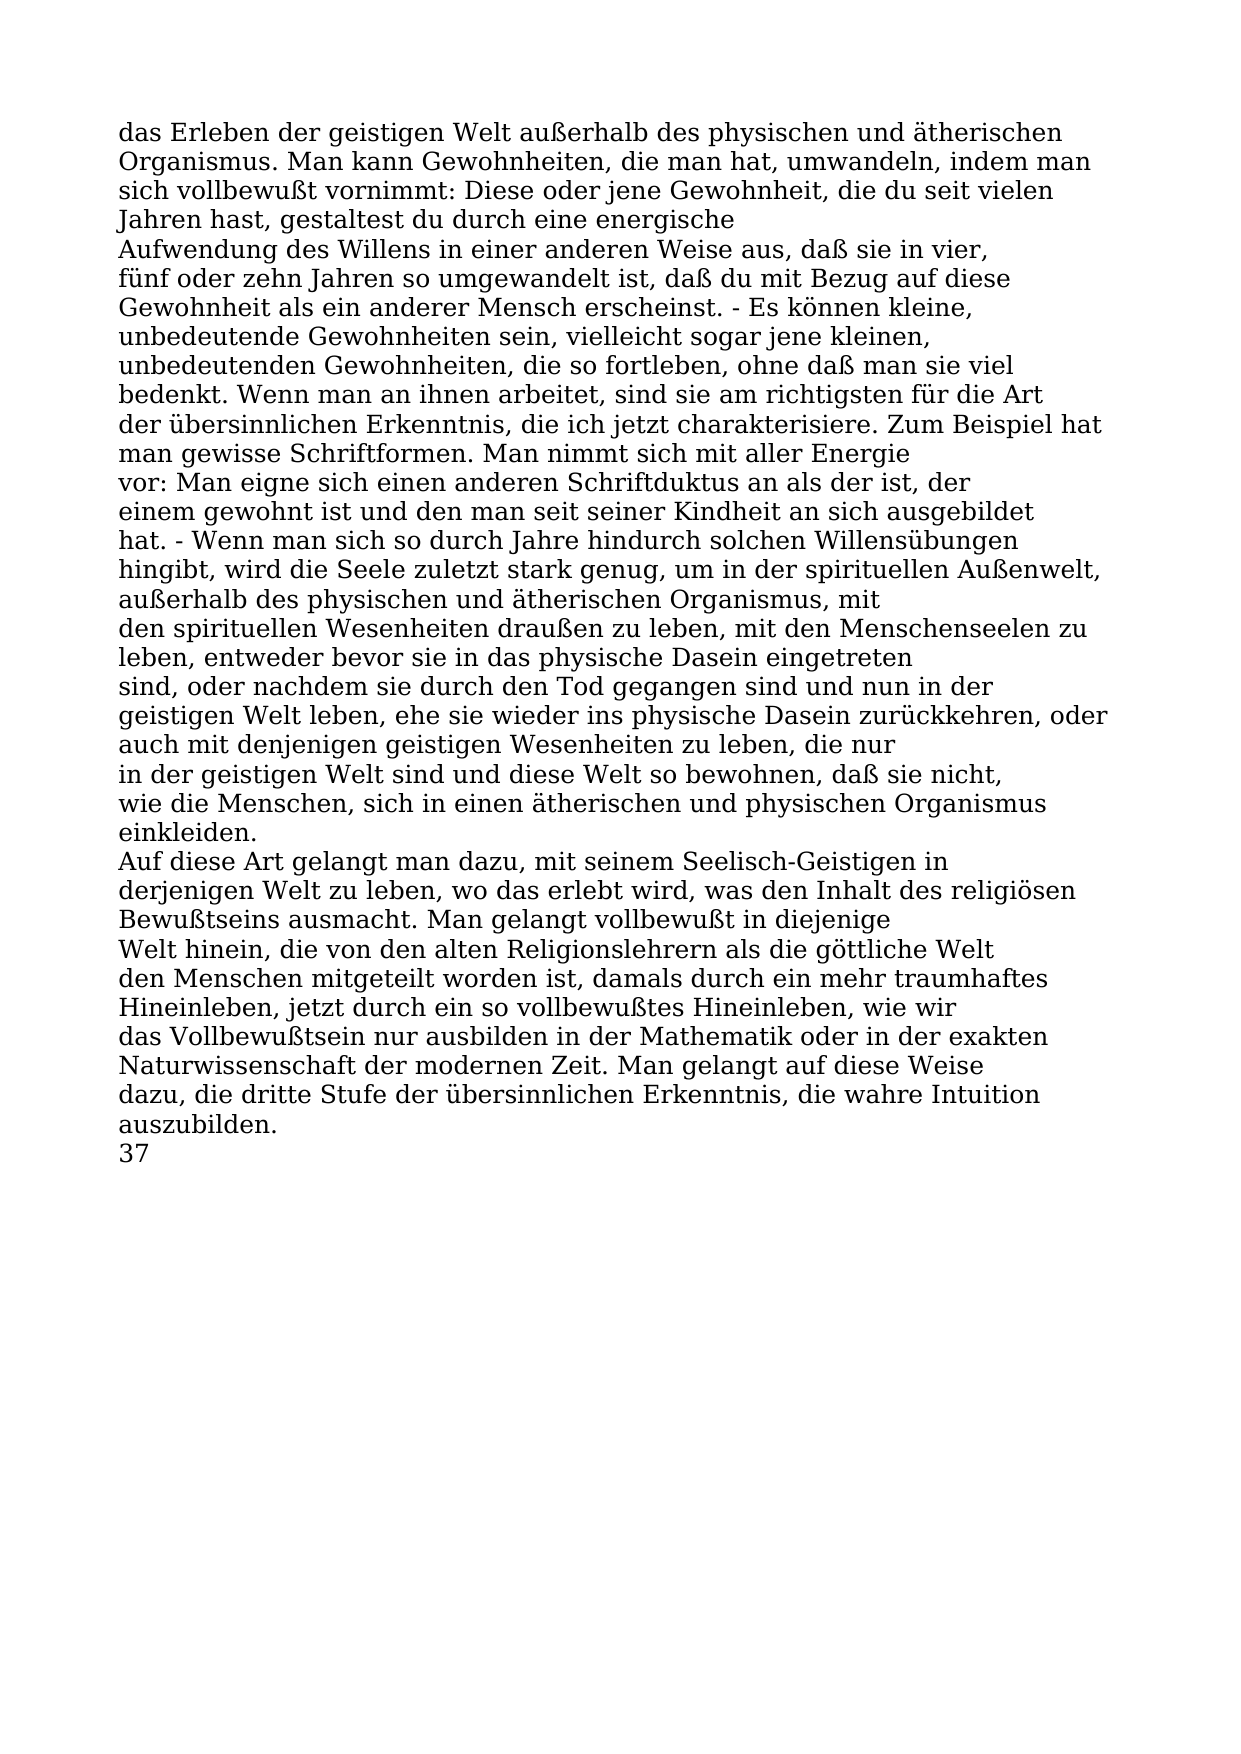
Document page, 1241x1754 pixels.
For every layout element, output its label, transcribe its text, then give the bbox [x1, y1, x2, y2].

text unbedeutende Gewohnheiten sein, vielleicht sogar jene kleinen, unbedeutenden Gewohnheiten, die so fortleben, ohne daß man sie viel bedenkt. Wenn man an ihnen arbeitet, sind sie am richtigsten für die Art [118, 322, 1122, 410]
text hat. - Wenn man sich so durch Jahre hindurch solchen Willensübungen [118, 526, 1122, 556]
text 37 [118, 1139, 1122, 1168]
text einem gewohnt ist und den man seit seiner Kindheit an sich ausgebildet [118, 497, 1122, 526]
text Auf diese Art gelangt man dazu, mit seinem Seelisch-Geistigen in [118, 847, 1122, 876]
text das Erleben der geistigen Welt außerhalb des physischen und ätherischen Organismus. Man kann Gewohnheiten, die man hat, umwandeln, indem man sich vollbewußt vornimmt: Diese oder jene Gewohnheit, die du seit vielen Jahren hast, gestaltest du durch eine energische [118, 118, 1122, 235]
text in der geistigen Welt sind und diese Welt so bewohnen, daß sie nicht, [118, 760, 1122, 789]
text dazu, die dritte Stufe der übersinnlichen Erkenntnis, die wahre Intuition auszubilden. [118, 1081, 1122, 1139]
text Aufwendung des Willens in einer anderen Weise aus, daß sie in vier, [118, 235, 1122, 264]
text geistigen Welt leben, ehe sie wieder ins physische Dasein zurückkehren, oder auch mit denjenigen geistigen Wesenheiten zu leben, die nur [118, 701, 1122, 760]
text hingibt, wird die Seele zuletzt stark genug, um in der spirituellen Außenwelt, außerhalb des physischen und ätherischen Organismus, mit [118, 556, 1122, 614]
text wie die Menschen, sich in einen ätherischen und physischen Organismus einkleiden. [118, 789, 1122, 847]
text den Menschen mitgeteilt worden ist, damals durch ein mehr traumhaftes Hineinleben, jetzt durch ein so vollbewußtes Hineinleben, wie wir [118, 964, 1122, 1022]
text Gewohnheit als ein anderer Mensch erscheinst. - Es können kleine, [118, 293, 1122, 322]
text Welt hinein, die von den alten Religionslehrern als die göttliche Welt [118, 935, 1122, 964]
text den spirituellen Wesenheiten draußen zu leben, mit den Menschenseelen zu leben, entweder bevor sie in das physische Dasein eingetreten [118, 614, 1122, 672]
text vor: Man eigne sich einen anderen Schriftduktus an als der ist, der [118, 468, 1122, 497]
text das Vollbewußtsein nur ausbilden in der Mathematik oder in der exakten Naturwissenschaft der modernen Zeit. Man gelangt auf diese Weise [118, 1022, 1122, 1081]
text sind, oder nachdem sie durch den Tod gegangen sind und nun in der [118, 672, 1122, 701]
text derjenigen Welt zu leben, wo das erlebt wird, was den Inhalt des religiösen Bewußtseins ausmacht. Man gelangt vollbewußt in diejenige [118, 876, 1122, 935]
text der übersinnlichen Erkenntnis, die ich jetzt charakterisiere. Zum Beispiel hat man gewisse Schriftformen. Man nimmt sich mit aller Energie [118, 410, 1122, 468]
text fünf oder zehn Jahren so umgewandelt ist, daß du mit Bezug auf diese [118, 264, 1122, 293]
